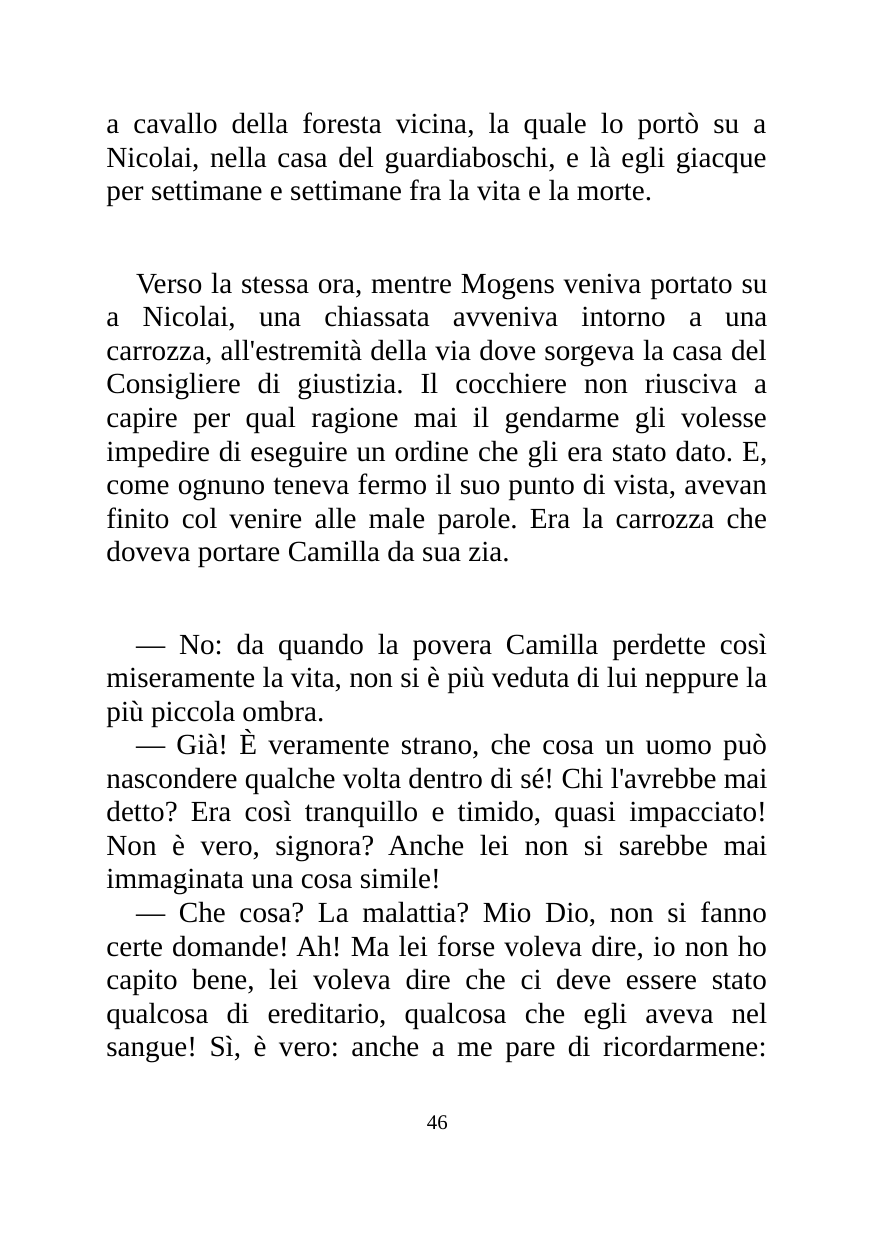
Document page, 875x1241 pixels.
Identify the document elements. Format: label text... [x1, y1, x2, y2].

text — Che cosa? La malattia? Mio Dio, non si fanno certe domande! Ah! Ma lei forse voleva dire, io non ho capito bene, lei voleva dire che ci deve essere stato qualcosa di ereditario, qualcosa che egli aveva nel sangue! Sì, è vero: anche a me pare di ricordarmene: [106, 895, 768, 1063]
text a cavallo della foresta vicina, la quale lo portò su a Nicolai, nella casa del guardiaboschi, e là egli giacque per settimane e settimane fra la vita e la morte. [106, 106, 768, 207]
text — Già! È veramente strano, che cosa un uomo può nascondere qualche volta dentro di sé! Chi l'avrebbe mai detto? Era così tranquillo e timido, quasi impacciato! Non è vero, signora? Anche lei non si sarebbe mai immaginata una cosa simile! [106, 727, 768, 895]
text — No: da quando la povera Camilla perdette così miseramente la vita, non si è più veduta di lui neppure la più piccola ombra. [106, 627, 768, 727]
text Verso la stessa ora, mentre Mogens veniva portato su a Nicolai, una chiassata avveniva intorno a una carrozza, all'estremità della via dove sorgeva la casa del Consigliere di giustizia. Il cocchiere non riusciva a capire per qual ragione mai il gendarme gli volesse impedire di eseguire un ordine che gli era stato dato. E, come ognuno teneva fermo il suo punto di vista, avevan finito col venire alle male parole. Era la carrozza che doveva portare Camilla da sua zia. [106, 266, 768, 568]
